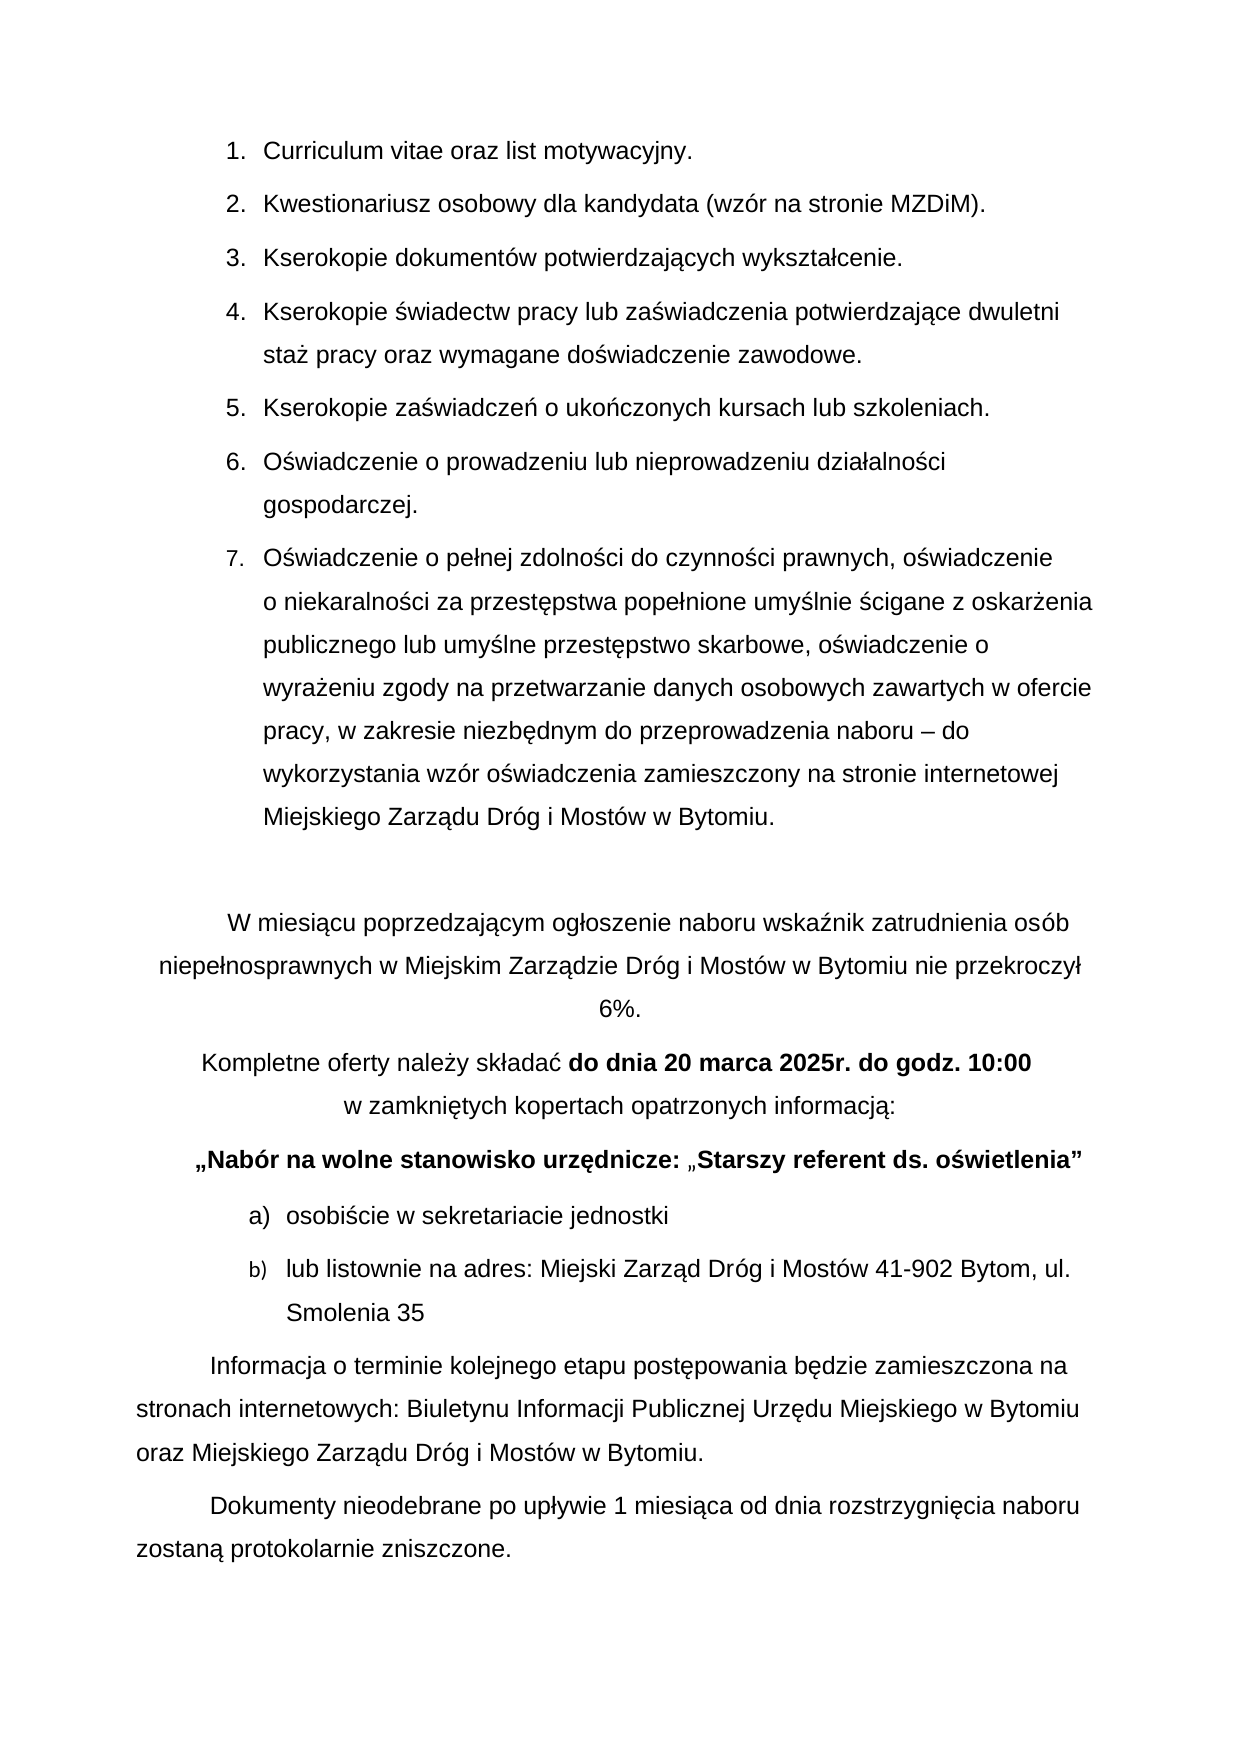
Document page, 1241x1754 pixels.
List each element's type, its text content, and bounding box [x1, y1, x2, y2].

list Oświadczenie o prowadzeniu lub nieprowadzeniu działalności gospodarczej. [226, 447, 1104, 518]
list osobiście w sekretariacie jednostki [248, 1201, 1104, 1229]
list Kserokopie świadectw pracy lub zaświadczenia potwierdzające dwuletni staż pracy oraz wymagane doświadczenie zawodowe. [226, 296, 1104, 368]
list Dokumenty nieodebrane po upływie 1 miesiąca od dnia rozstrzygnięcia naboru zostaną protokolarnie zniszczone. [136, 1491, 1104, 1563]
text „Nabór na wolne stanowisko urzędnicze: „Starszy referent ds. oświetlenia” [173, 1144, 1104, 1175]
list Informacja o terminie kolejnego etapu postępowania będzie zamieszczona na stronach internetowych: Biuletynu Informacji Publicznej Urzędu Miejskiego w Bytomiu oraz Miejskiego Zarządu Dróg i Mostów w Bytomiu. [136, 1351, 1104, 1466]
list Oświadczenie o pełnej zdolności do czynności prawnych, oświadczenie o niekaralności za przestępstwa popełnione umyślnie ścigane z oskarżenia publicznego lub umyślne przestępstwo skarbowe, oświadczenie o wyrażeniu zgody na przetwarzanie danych osobowych zawartych w ofercie pracy, w zakresie niezbędnym do przeprowadzenia naboru – do wykorzystania wzór oświadczenia zamieszczony na stronie internetowej Miejskiego Zarządu Dróg i Mostów w Bytomiu. [226, 543, 1104, 831]
list Curriculum vitae oraz list motywacyjny. [226, 136, 1104, 164]
text W miesiącu poprzedzającym ogłoszenie naboru wskaźnik zatrudnienia osób niepełnosprawnych w Miejskim Zarządzie Dróg i Mostów w Bytomiu nie przekroczył 6%. [136, 908, 1104, 1023]
list lub listownie na adres: Miejski Zarząd Dróg i Mostów 41-902 Bytom, ul. Smolenia 35 [248, 1254, 1104, 1326]
list Kserokopie zaświadczeń o ukończonych kursach lub szkoleniach. [226, 393, 1104, 422]
list Kserokopie dokumentów potwierdzających wykształcenie. [226, 243, 1104, 272]
list Kwestionariusz osobowy dla kandydata (wzór na stronie MZDiM). [226, 189, 1104, 218]
list Kompletne oferty należy składać do dnia 20 marca 2025r. do godz. 10:00 w zamkniętych kopertach opatrzonych informacją: [136, 1048, 1104, 1120]
